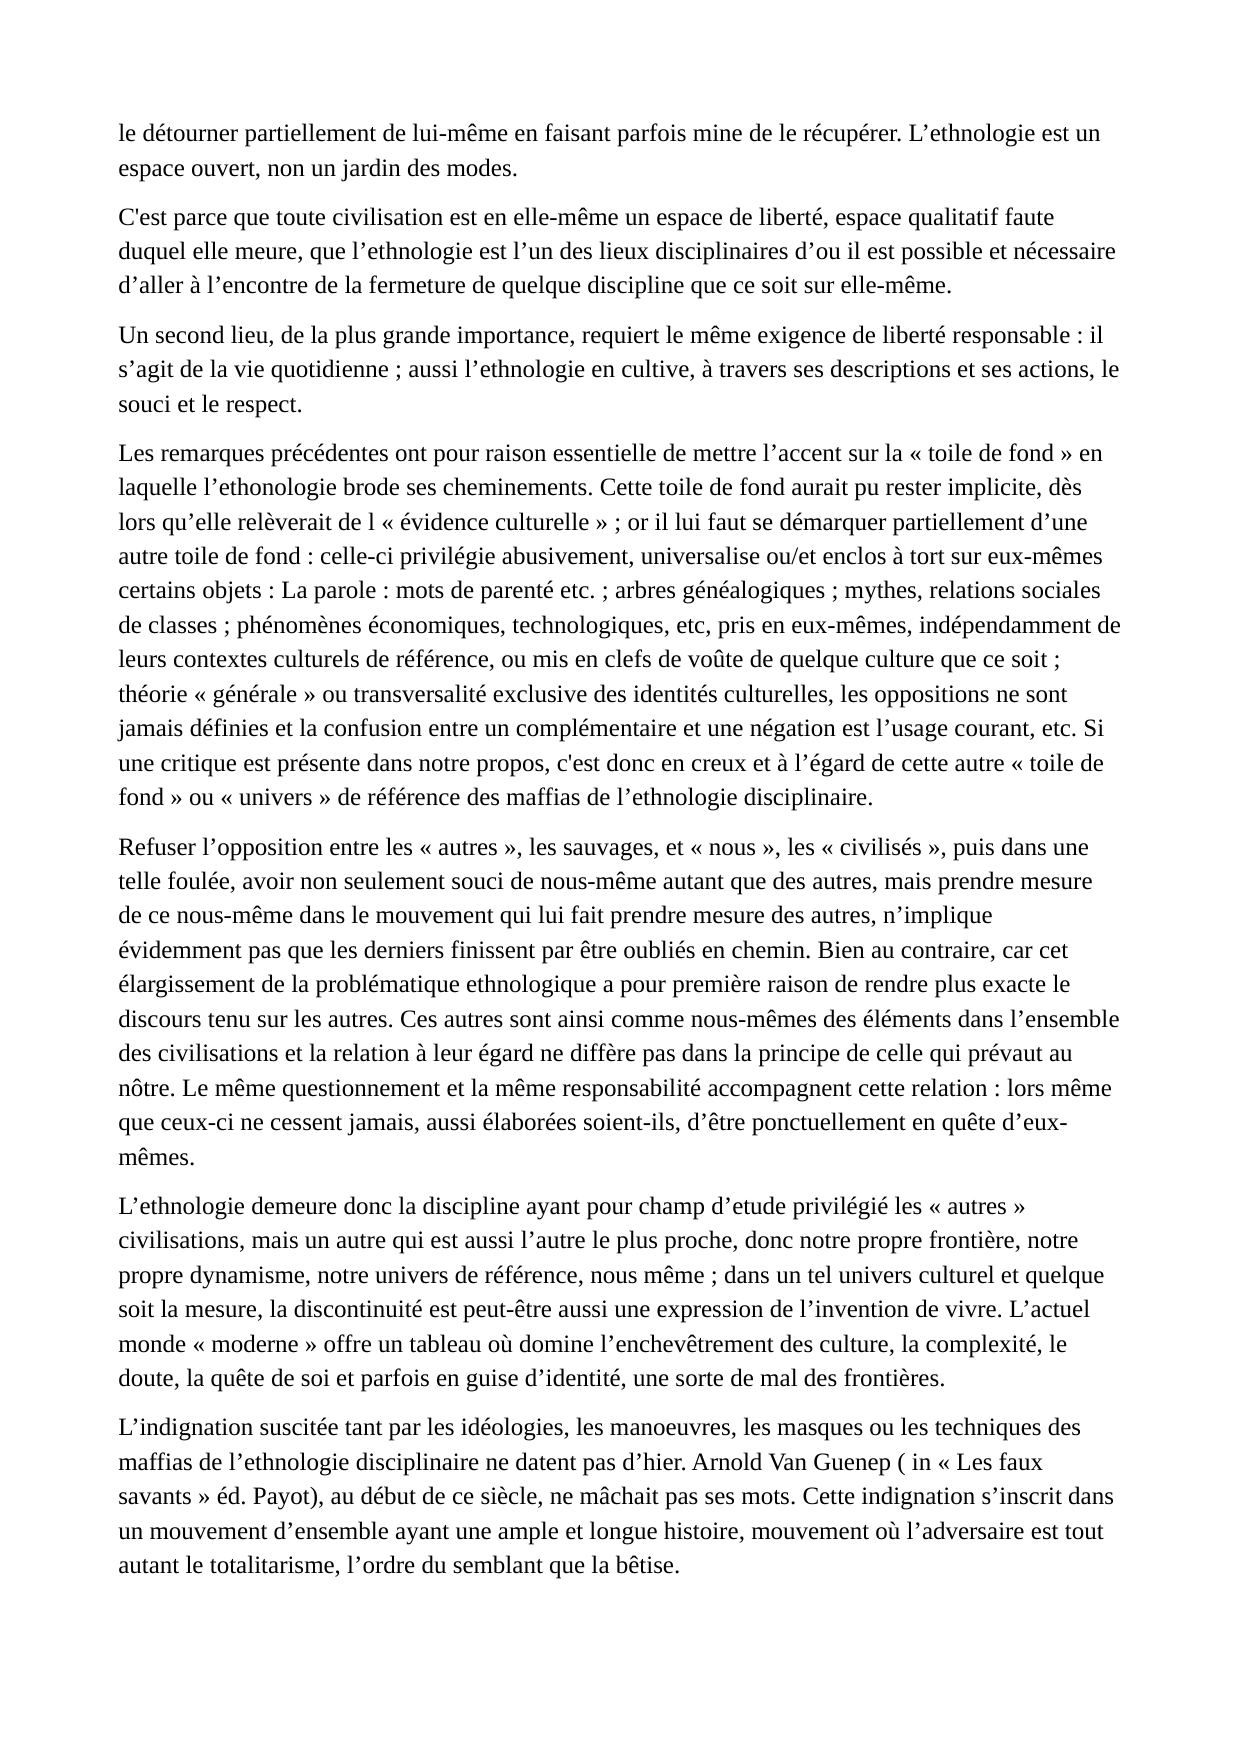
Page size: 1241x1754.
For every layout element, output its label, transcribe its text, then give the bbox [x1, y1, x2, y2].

text L’ethnologie demeure donc la discipline ayant pour champ d’etude privilégié les « autres » civilisations, mais un autre qui est aussi l’autre le plus proche, donc notre propre frontière, notre propre dynamisme, notre univers de référence, nous même ; dans un tel univers culturel et quelque soit la mesure, la discontinuité est peut-être aussi une expression de l’invention de vivre. L’actuel monde « moderne » offre un tableau où domine l’enchevêtrement des culture, la complexité, le doute, la quête de soi et parfois en guise d’identité, une sorte de mal des frontières. [118, 1191, 1122, 1392]
text Refuser l’opposition entre les « autres », les sauvages, et « nous », les « civilisés », puis dans une telle foulée, avoir non seulement souci de nous-même autant que des autres, mais prendre mesure de ce nous-même dans le mouvement qui lui fait prendre mesure des autres, n’implique évidemment pas que les derniers finissent par être oubliés en chemin. Bien au contraire, car cet élargissement de la problématique ethnologique a pour première raison de rendre plus exacte le discours tenu sur les autres. Ces autres sont ainsi comme nous-mêmes des éléments dans l’ensemble des civilisations et la relation à leur égard ne diffère pas dans la principe de celle qui prévaut au nôtre. Le même questionnement et la même responsabilité accompagnent cette relation : lors même que ceux-ci ne cessent jamais, aussi élaborées soient-ils, d’être ponctuellement en quête d’eux-mêmes. [118, 832, 1122, 1171]
text le détourner partiellement de lui-même en faisant parfois mine de le récupérer. L’ethnologie est un espace ouvert, non un jardin des modes. [118, 118, 1122, 181]
text L’indignation suscitée tant par les idéologies, les manoeuvres, les masques ou les techniques des maffias de l’ethnologie disciplinaire ne datent pas d’hier. Arnold Van Guenep ( in « Les faux savants » éd. Payot), au début de ce siècle, ne mâchait pas ses mots. Cette indignation s’inscrit dans un mouvement d’ensemble ayant une ample et longue histoire, mouvement où l’adversaire est tout autant le totalitarisme, l’ordre du semblant que la bêtise. [118, 1412, 1122, 1579]
text Un second lieu, de la plus grande importance, requiert le même exigence de liberté responsable : il s’agit de la vie quotidienne ; aussi l’ethnologie en cultive, à travers ses descriptions et ses actions, le souci et le respect. [118, 320, 1122, 417]
text Les remarques précédentes ont pour raison essentielle de mettre l’accent sur la « toile de fond » en laquelle l’ethonologie brode ses cheminements. Cette toile de fond aurait pu rester implicite, dès lors qu’elle relèverait de l « évidence culturelle » ; or il lui faut se démarquer partiellement d’une autre toile de fond : celle-ci privilégie abusivement, universalise ou/et enclos à tort sur eux-mêmes certains objets : La parole : mots de parenté etc. ; arbres généalogiques ; mythes, relations sociales de classes ; phénomènes économiques, technologiques, etc, pris en eux-mêmes, indépendamment de leurs contextes culturels de référence, ou mis en clefs de voûte de quelque culture que ce soit ; théorie « générale » ou transversalité exclusive des identités culturelles, les oppositions ne sont jamais définies et la confusion entre un complémentaire et une négation est l’usage courant, etc. Si une critique est présente dans notre propos, c'est donc en creux et à l’égard de cette autre « toile de fond » ou « univers » de référence des maffias de l’ethnologie disciplinaire. [118, 438, 1122, 811]
text C'est parce que toute civilisation est en elle-même un espace de liberté, espace qualitatif faute duquel elle meure, que l’ethnologie est l’un des lieux disciplinaires d’ou il est possible et nécessaire d’aller à l’encontre de la fermeture de quelque discipline que ce soit sur elle-même. [118, 202, 1122, 299]
